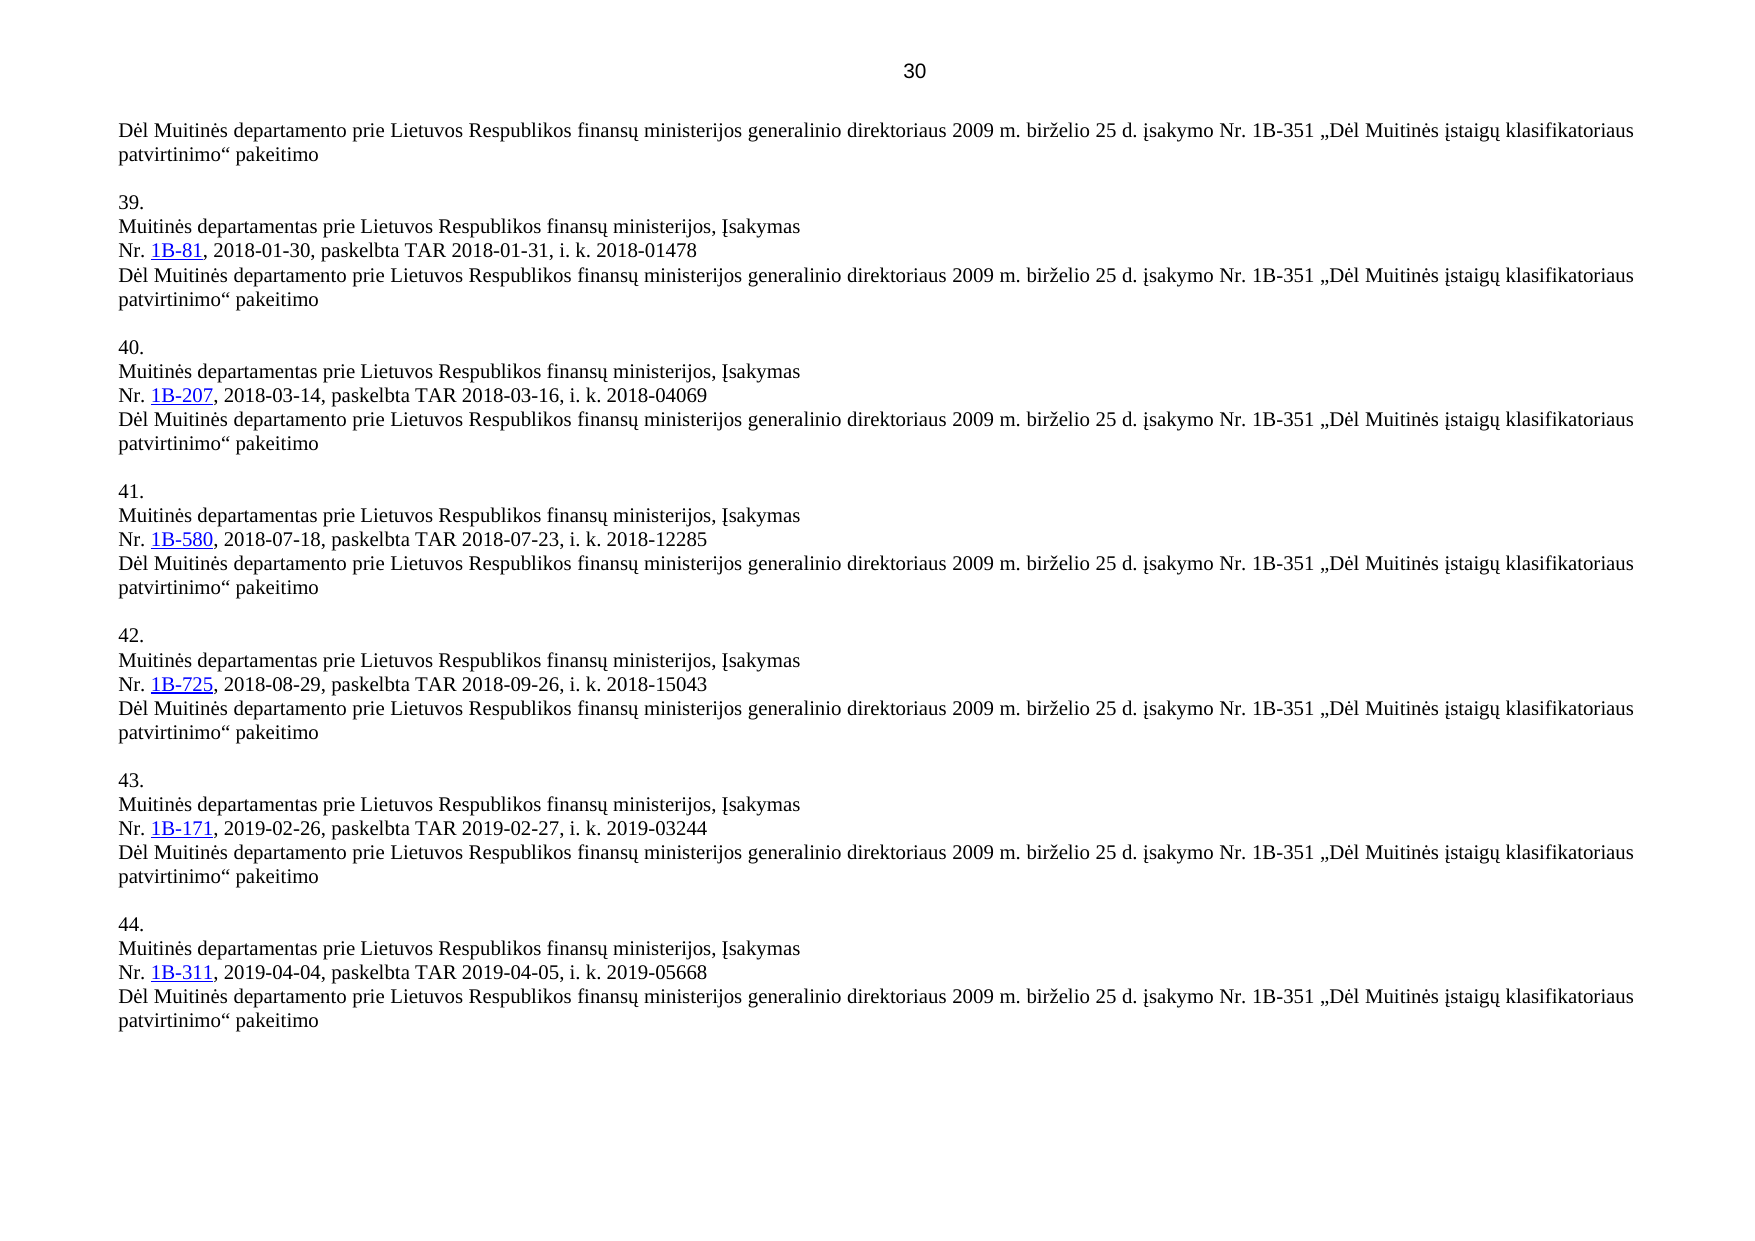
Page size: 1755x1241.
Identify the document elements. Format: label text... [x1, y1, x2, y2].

text Muitinės departamentas prie Lietuvos Respublikos finansų ministerijos, Įsakymas [118, 359, 1636, 383]
text Dėl Muitinės departamento prie Lietuvos Respublikos finansų ministerijos generalinio direktoriaus 2009 m. birželio 25 d. įsakymo Nr. 1B-351 „Dėl Muitinės įstaigų klasifikatoriaus patvirtinimo“ pakeitimo [118, 840, 1636, 888]
text Nr. 1B-311, 2019-04-04, paskelbta TAR 2019-04-05, i. k. 2019-05668 [118, 960, 1636, 984]
text Muitinės departamentas prie Lietuvos Respublikos finansų ministerijos, Įsakymas [118, 792, 1636, 816]
text Dėl Muitinės departamento prie Lietuvos Respublikos finansų ministerijos generalinio direktoriaus 2009 m. birželio 25 d. įsakymo Nr. 1B-351 „Dėl Muitinės įstaigų klasifikatoriaus patvirtinimo“ pakeitimo [118, 551, 1636, 599]
text Muitinės departamentas prie Lietuvos Respublikos finansų ministerijos, Įsakymas [118, 214, 1636, 238]
text Dėl Muitinės departamento prie Lietuvos Respublikos finansų ministerijos generalinio direktoriaus 2009 m. birželio 25 d. įsakymo Nr. 1B-351 „Dėl Muitinės įstaigų klasifikatoriaus patvirtinimo“ pakeitimo [118, 984, 1636, 1032]
text Dėl Muitinės departamento prie Lietuvos Respublikos finansų ministerijos generalinio direktoriaus 2009 m. birželio 25 d. įsakymo Nr. 1B-351 „Dėl Muitinės įstaigų klasifikatoriaus patvirtinimo“ pakeitimo [118, 696, 1636, 744]
text Muitinės departamentas prie Lietuvos Respublikos finansų ministerijos, Įsakymas [118, 936, 1636, 960]
text Dėl Muitinės departamento prie Lietuvos Respublikos finansų ministerijos generalinio direktoriaus 2009 m. birželio 25 d. įsakymo Nr. 1B-351 „Dėl Muitinės įstaigų klasifikatoriaus patvirtinimo“ pakeitimo [118, 262, 1636, 311]
text 41. [118, 479, 1636, 503]
text Dėl Muitinės departamento prie Lietuvos Respublikos finansų ministerijos generalinio direktoriaus 2009 m. birželio 25 d. įsakymo Nr. 1B-351 „Dėl Muitinės įstaigų klasifikatoriaus patvirtinimo“ pakeitimo [118, 407, 1636, 455]
text Dėl Muitinės departamento prie Lietuvos Respublikos finansų ministerijos generalinio direktoriaus 2009 m. birželio 25 d. įsakymo Nr. 1B-351 „Dėl Muitinės įstaigų klasifikatoriaus patvirtinimo“ pakeitimo [118, 118, 1636, 166]
text 39. [118, 190, 1636, 214]
text Nr. 1B-207, 2018-03-14, paskelbta TAR 2018-03-16, i. k. 2018-04069 [118, 383, 1636, 407]
text 42. [118, 623, 1636, 647]
text Nr. 1B-81, 2018-01-30, paskelbta TAR 2018-01-31, i. k. 2018-01478 [118, 238, 1636, 262]
text Nr. 1B-171, 2019-02-26, paskelbta TAR 2019-02-27, i. k. 2019-03244 [118, 816, 1636, 840]
text 44. [118, 912, 1636, 936]
text Muitinės departamentas prie Lietuvos Respublikos finansų ministerijos, Įsakymas [118, 503, 1636, 527]
text Nr. 1B-725, 2018-08-29, paskelbta TAR 2018-09-26, i. k. 2018-15043 [118, 672, 1636, 696]
text 43. [118, 768, 1636, 792]
text Nr. 1B-580, 2018-07-18, paskelbta TAR 2018-07-23, i. k. 2018-12285 [118, 527, 1636, 551]
text 40. [118, 335, 1636, 359]
text Muitinės departamentas prie Lietuvos Respublikos finansų ministerijos, Įsakymas [118, 647, 1636, 672]
